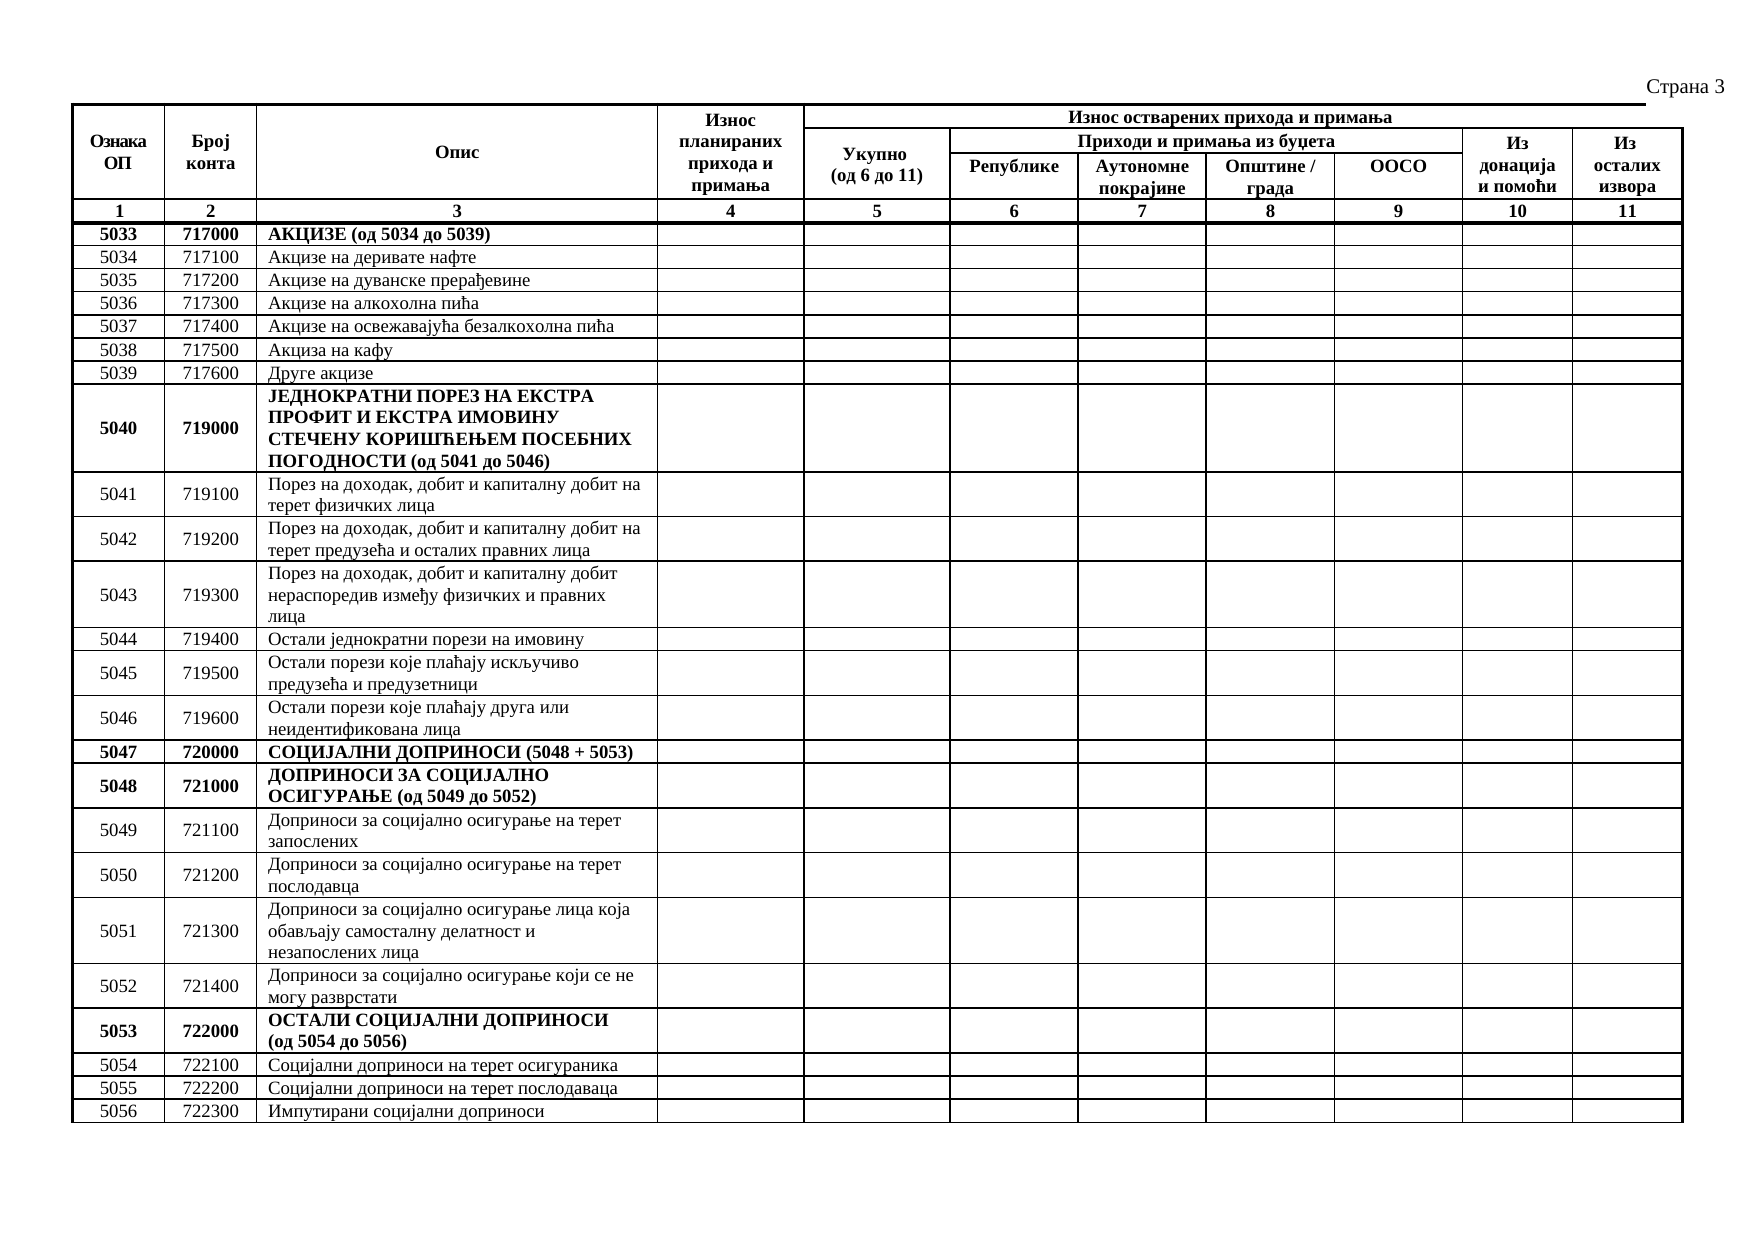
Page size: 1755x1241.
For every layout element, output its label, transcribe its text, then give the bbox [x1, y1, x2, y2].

table_cell [1463, 696, 1572, 739]
table_cell 5033 [74, 225, 164, 244]
table_cell [658, 1054, 803, 1075]
table_cell Акцизе на освежавајућа безалкохолна пића [257, 316, 657, 337]
table_cell [1207, 385, 1334, 471]
table_header Опис [257, 106, 657, 198]
table_cell [1463, 562, 1572, 627]
table_cell 10 [1463, 200, 1572, 221]
table_cell 5037 [74, 316, 164, 337]
table_cell [1335, 316, 1462, 337]
table_cell [1207, 628, 1334, 650]
table_cell 720000 [165, 741, 256, 762]
table_cell [1463, 1054, 1572, 1075]
table_header Износ планираних прихода и примања [658, 106, 803, 198]
table_cell [658, 225, 803, 244]
table_cell [1079, 292, 1205, 314]
table_cell [1463, 517, 1572, 560]
table_cell [1207, 1009, 1334, 1052]
table_cell Друге акцизе [257, 362, 657, 383]
table_cell [1573, 385, 1681, 471]
table_cell [1573, 809, 1681, 852]
table_cell [1335, 562, 1462, 627]
table_cell [951, 292, 1077, 314]
table_cell [1335, 1077, 1462, 1098]
table_cell [805, 562, 949, 627]
table_cell Акцизе на алкохолна пића [257, 292, 657, 314]
table_cell [658, 517, 803, 560]
table_cell [805, 964, 949, 1007]
table_cell [1207, 898, 1334, 963]
table_cell [658, 562, 803, 627]
table_cell [1207, 562, 1334, 627]
table_cell [658, 385, 803, 471]
table_cell [658, 741, 803, 762]
table_cell Социјални доприноси на терет осигураника [257, 1054, 657, 1075]
table_cell [1079, 898, 1205, 963]
table_cell [951, 628, 1077, 650]
table_cell [1463, 809, 1572, 852]
table_cell [805, 741, 949, 762]
table_cell [1573, 562, 1681, 627]
table_cell [1463, 764, 1572, 807]
table_cell Остали порези које плаћају искључиво предузећа и предузетници [257, 651, 657, 694]
table_cell [1573, 1054, 1681, 1075]
table_cell [658, 1100, 803, 1121]
table_header Износ остварених прихода и примања [805, 106, 1646, 127]
table_cell [1207, 473, 1334, 516]
table_cell 5047 [74, 741, 164, 762]
table_cell 5035 [74, 269, 164, 291]
table_cell 719600 [165, 696, 256, 739]
table_cell [658, 473, 803, 516]
table_cell 6 [951, 200, 1077, 221]
table_cell [951, 517, 1077, 560]
table_cell 5056 [74, 1100, 164, 1121]
table_cell [1079, 764, 1205, 807]
table_cell [1079, 1054, 1205, 1075]
table_cell [1079, 1077, 1205, 1098]
table_cell [1573, 853, 1681, 896]
table_cell [1079, 225, 1205, 244]
table_cell 717500 [165, 339, 256, 360]
table_cell 5038 [74, 339, 164, 360]
table_cell [805, 1100, 949, 1121]
table_cell [1573, 1009, 1681, 1052]
table_cell 5043 [74, 562, 164, 627]
table_cell Порез на доходак, добит и капиталну добит нераспоредив између физичких и правних лица [257, 562, 657, 627]
table_cell ДОПРИНОСИ ЗА СОЦИЈАЛНО ОСИГУРАЊЕ (од 5049 до 5052) [257, 764, 657, 807]
table_cell 2 [165, 200, 256, 221]
table_cell [951, 562, 1077, 627]
table_cell [1079, 473, 1205, 516]
table_cell Доприноси за социјално осигурање на терет послодавца [257, 853, 657, 896]
table_cell Порез на доходак, добит и капиталну добит на терет предузећа и осталих правних лица [257, 517, 657, 560]
table_cell [1463, 339, 1572, 360]
table_cell [1207, 809, 1334, 852]
table_cell [1207, 853, 1334, 896]
table_cell 717000 [165, 225, 256, 244]
table_cell 5054 [74, 1054, 164, 1075]
table_cell Акцизе на деривате нафте [257, 246, 657, 268]
table_cell [805, 764, 949, 807]
table_cell [1335, 473, 1462, 516]
table_cell 717200 [165, 269, 256, 291]
table_cell [1079, 269, 1205, 291]
table_cell Акцизе на дуванске прерађевине [257, 269, 657, 291]
table_cell СОЦИЈАЛНИ ДОПРИНОСИ (5048 + 5053) [257, 741, 657, 762]
table_cell [1335, 696, 1462, 739]
table_cell [1573, 964, 1681, 1007]
table_cell Републике [951, 154, 1077, 198]
table_cell [1335, 225, 1462, 244]
table_cell [658, 1077, 803, 1098]
table_cell 5046 [74, 696, 164, 739]
table_cell [805, 898, 949, 963]
table_cell [805, 362, 949, 383]
table_cell [658, 1009, 803, 1052]
table_cell [1463, 964, 1572, 1007]
table_cell [1463, 1009, 1572, 1052]
table_cell [951, 225, 1077, 244]
table_cell 4 [658, 200, 803, 221]
table_cell [658, 292, 803, 314]
table_cell Остали једнократни порези на имовину [257, 628, 657, 650]
table_cell Приходи и примања из буџета [951, 129, 1462, 152]
table_cell [1463, 246, 1572, 268]
table_cell 9 [1335, 200, 1462, 221]
table_cell [805, 292, 949, 314]
table_cell [1463, 362, 1572, 383]
table_cell [1573, 517, 1681, 560]
table_cell [951, 362, 1077, 383]
table_cell [1463, 269, 1572, 291]
table_cell [1079, 385, 1205, 471]
table_cell Доприноси за социјално осигурање који се не могу разврстати [257, 964, 657, 1007]
table_cell [1335, 898, 1462, 963]
table_cell [805, 809, 949, 852]
table_cell [951, 246, 1077, 268]
table_cell Из осталих извора [1573, 129, 1681, 198]
table_cell [1207, 696, 1334, 739]
table_cell [1207, 246, 1334, 268]
table_cell [951, 809, 1077, 852]
table_cell 5 [805, 200, 949, 221]
table_cell 721400 [165, 964, 256, 1007]
table_cell 8 [1207, 200, 1334, 221]
table_header Број конта [165, 106, 256, 198]
table_cell [951, 964, 1077, 1007]
table_cell 722200 [165, 1077, 256, 1098]
table_cell [658, 246, 803, 268]
table_cell [1079, 853, 1205, 896]
table_cell [1573, 696, 1681, 739]
table_cell [1079, 651, 1205, 694]
table_cell [1335, 741, 1462, 762]
table_cell 5048 [74, 764, 164, 807]
table_cell 5040 [74, 385, 164, 471]
table_cell 719200 [165, 517, 256, 560]
table_cell 721000 [165, 764, 256, 807]
table_cell 721200 [165, 853, 256, 896]
table_cell [1463, 385, 1572, 471]
table_cell [1463, 1100, 1572, 1121]
table_cell [1573, 269, 1681, 291]
table_cell [1207, 292, 1334, 314]
table_cell 722100 [165, 1054, 256, 1075]
table_cell 5039 [74, 362, 164, 383]
table_cell 5052 [74, 964, 164, 1007]
table_cell [951, 473, 1077, 516]
table_cell 5051 [74, 898, 164, 963]
table_cell [805, 517, 949, 560]
table_cell [1335, 1054, 1462, 1075]
table_cell [1079, 1100, 1205, 1121]
table_cell 717600 [165, 362, 256, 383]
table_cell 5045 [74, 651, 164, 694]
table_cell [1463, 898, 1572, 963]
table_cell [1573, 316, 1681, 337]
table_cell АКЦИЗЕ (од 5034 до 5039) [257, 225, 657, 244]
table_cell Остали порези које плаћају друга или неидентификована лица [257, 696, 657, 739]
table_cell [951, 898, 1077, 963]
table_cell [951, 339, 1077, 360]
table_cell [658, 809, 803, 852]
table_cell Социјални доприноси на терет послодаваца [257, 1077, 657, 1098]
table_cell [1207, 362, 1334, 383]
table_cell [1207, 517, 1334, 560]
table_cell [1335, 809, 1462, 852]
table_cell 719300 [165, 562, 256, 627]
table_cell 717100 [165, 246, 256, 268]
table_cell [1463, 292, 1572, 314]
table_cell [805, 339, 949, 360]
table_cell [805, 628, 949, 650]
table_cell [1079, 316, 1205, 337]
table_cell [658, 696, 803, 739]
table_cell Доприноси за социјално осигурање лица која обављају самосталну делатност и незапослених лица [257, 898, 657, 963]
table_cell [805, 316, 949, 337]
table_cell [1573, 292, 1681, 314]
table_cell [1335, 339, 1462, 360]
table_cell Порез на доходак, добит и капиталну добит на терет физичких лица [257, 473, 657, 516]
table_cell [805, 269, 949, 291]
table_cell [1335, 246, 1462, 268]
table_cell [951, 764, 1077, 807]
table_cell 717300 [165, 292, 256, 314]
table_cell Аутономне покрајине [1079, 154, 1205, 198]
table_cell 5042 [74, 517, 164, 560]
table_cell [1207, 964, 1334, 1007]
table_cell [1573, 1100, 1681, 1121]
table_cell 5041 [74, 473, 164, 516]
table_cell [658, 269, 803, 291]
table_cell [951, 741, 1077, 762]
table_cell [1335, 1100, 1462, 1121]
table_cell 1 [74, 200, 164, 221]
table_cell [951, 316, 1077, 337]
table_cell [951, 1054, 1077, 1075]
table_cell [805, 696, 949, 739]
table_cell [1335, 517, 1462, 560]
table_cell [1079, 362, 1205, 383]
table_cell [1335, 853, 1462, 896]
table_cell [1573, 898, 1681, 963]
table_cell Импутирани социјални доприноси [257, 1100, 657, 1121]
table_cell [1207, 741, 1334, 762]
table_cell Доприноси за социјално осигурање на терет запослених [257, 809, 657, 852]
table_cell [1207, 1054, 1334, 1075]
table_cell [805, 385, 949, 471]
table_cell 719000 [165, 385, 256, 471]
table_cell [951, 651, 1077, 694]
table_cell [1335, 1009, 1462, 1052]
table_cell [1335, 292, 1462, 314]
table_cell [805, 1009, 949, 1052]
table_cell 5049 [74, 809, 164, 852]
table_cell 5034 [74, 246, 164, 268]
table_cell 719100 [165, 473, 256, 516]
table_cell [1335, 764, 1462, 807]
table_cell ЈЕДНОКРАТНИ ПОРЕЗ НА ЕКСТРА ПРОФИТ И ЕКСТРА ИМОВИНУ СТЕЧЕНУ КОРИШЋЕЊЕМ ПОСЕБНИХ ПОГОДНОСТИ (од 5041 до 5046) [257, 385, 657, 471]
table_cell Укупно (од 6 до 11) [805, 129, 949, 198]
table_cell 7 [1079, 200, 1205, 221]
table_cell [658, 628, 803, 650]
table_cell [1573, 764, 1681, 807]
table_cell [951, 1100, 1077, 1121]
table_cell [1573, 1077, 1681, 1098]
table_cell [951, 385, 1077, 471]
table_cell [658, 362, 803, 383]
table_cell 5050 [74, 853, 164, 896]
table_cell [951, 1077, 1077, 1098]
table_cell [1335, 628, 1462, 650]
table_cell [1573, 651, 1681, 694]
table_header Ознака ОП [74, 106, 164, 198]
table_cell [951, 696, 1077, 739]
table_cell Општине / града [1207, 154, 1334, 198]
table_cell ООСО [1335, 154, 1462, 198]
table_cell 721100 [165, 809, 256, 852]
table_cell ОСТАЛИ СОЦИЈАЛНИ ДОПРИНОСИ (од 5054 до 5056) [257, 1009, 657, 1052]
table_cell [1335, 964, 1462, 1007]
table_cell [1079, 964, 1205, 1007]
table_cell [1463, 473, 1572, 516]
table_cell 722300 [165, 1100, 256, 1121]
table_cell [1463, 316, 1572, 337]
table_cell [1079, 339, 1205, 360]
table_cell [951, 853, 1077, 896]
table_cell 722000 [165, 1009, 256, 1052]
table_cell [658, 651, 803, 694]
table_cell [805, 1054, 949, 1075]
table_cell [1463, 225, 1572, 244]
table_cell [1573, 246, 1681, 268]
table_cell [658, 964, 803, 1007]
table_cell [1079, 741, 1205, 762]
table_cell [805, 473, 949, 516]
table_cell 719400 [165, 628, 256, 650]
table_cell [805, 225, 949, 244]
table_cell 5044 [74, 628, 164, 650]
table_cell 3 [257, 200, 657, 221]
table_cell [658, 316, 803, 337]
table_cell [1335, 269, 1462, 291]
table_cell [1335, 385, 1462, 471]
table_cell [1079, 628, 1205, 650]
table_cell [1573, 339, 1681, 360]
table_cell 721300 [165, 898, 256, 963]
table_cell [1335, 651, 1462, 694]
table_cell [658, 898, 803, 963]
table_cell [1463, 1077, 1572, 1098]
table_cell 5036 [74, 292, 164, 314]
table_cell [805, 651, 949, 694]
table_cell [1463, 651, 1572, 694]
table_cell [658, 853, 803, 896]
table_cell [1207, 651, 1334, 694]
table_cell [1207, 1077, 1334, 1098]
table_cell 5053 [74, 1009, 164, 1052]
table_cell [1463, 628, 1572, 650]
table_cell [1079, 809, 1205, 852]
table_cell [805, 1077, 949, 1098]
table_cell [1573, 741, 1681, 762]
table_cell [1573, 225, 1681, 244]
table_cell [1207, 339, 1334, 360]
table_cell 5055 [74, 1077, 164, 1098]
table_cell [1079, 1009, 1205, 1052]
table_cell Из донација и помоћи [1463, 129, 1572, 198]
table_cell [1573, 628, 1681, 650]
table_cell [1079, 246, 1205, 268]
table_cell 719500 [165, 651, 256, 694]
table_cell [1079, 517, 1205, 560]
table_cell 11 [1573, 200, 1681, 221]
table_cell [1573, 362, 1681, 383]
table_cell [658, 339, 803, 360]
table_cell [1079, 696, 1205, 739]
table_cell [805, 853, 949, 896]
table_cell [1463, 853, 1572, 896]
table_cell [1207, 316, 1334, 337]
table_cell 717400 [165, 316, 256, 337]
table_cell [1463, 741, 1572, 762]
table_cell [951, 269, 1077, 291]
table_cell [951, 1009, 1077, 1052]
table_cell [1079, 562, 1205, 627]
table_cell [1207, 764, 1334, 807]
table_cell [805, 246, 949, 268]
table_cell [1573, 473, 1681, 516]
table_cell [1207, 269, 1334, 291]
table_cell [1207, 1100, 1334, 1121]
table_cell [1335, 362, 1462, 383]
table_cell [1207, 225, 1334, 244]
table_cell [658, 764, 803, 807]
table_cell Акциза на кафу [257, 339, 657, 360]
